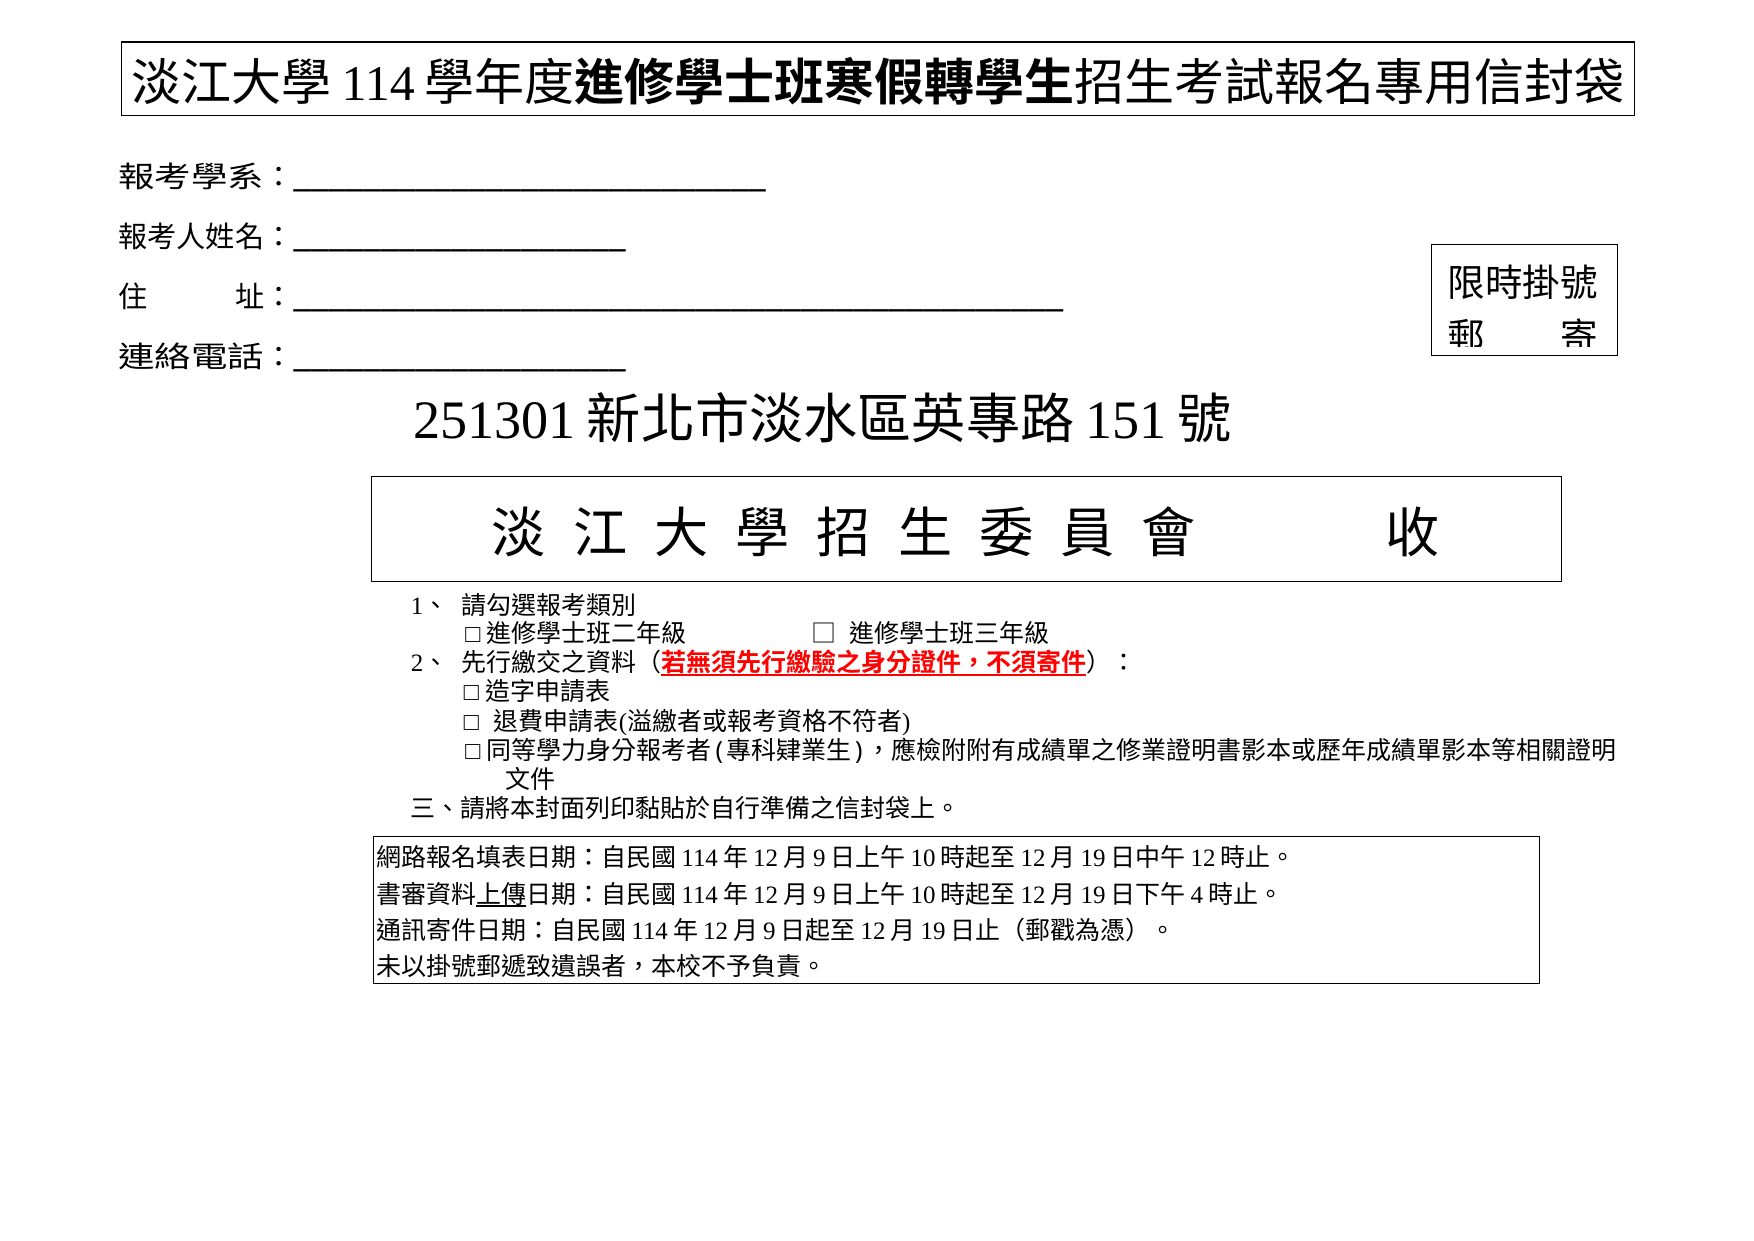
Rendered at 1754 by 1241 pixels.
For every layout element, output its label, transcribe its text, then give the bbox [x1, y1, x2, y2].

list 請勾選報考類別 [411, 594, 1636, 619]
text 報考人姓名：___________________ [118, 213, 1636, 256]
table_header 網路報名填表日期：自民國114年12月9日上午10時起至12月19日中午12時止。 書審資料上傳日期：自民國114年12月9日上午10時起至12月19日下午4時止。 通訊寄件日期：自民國114年12月9日起至12月19日止（郵戳為憑）。 未以掛號郵遞致遺誤者，本校不予負責。 [374, 837, 1539, 983]
text 251301新北市淡水區英專路151號 [118, 388, 1636, 451]
text 報考學系：___________________________ [118, 153, 1636, 196]
list 先行繳交之資料（若無須先行繳驗之身分證件，不須寄件）： [411, 648, 1636, 677]
table_header 淡 江 大 學 招 生 委 員 會 收 [372, 477, 1561, 581]
text [1432, 245, 1617, 355]
text □ 造字申請表 [411, 677, 1636, 707]
text □ 進修學士班二年級 □ 進修學士班三年級 [410, 619, 1636, 648]
text □ 退費申請表(溢繳者或報考資格不符者) [411, 707, 1636, 736]
text 住 址：____________________________________________ [118, 273, 1431, 316]
text 連絡電話：___________________ [118, 334, 1636, 376]
text □ 同等學力身分報考者(專科肄業生)，應檢附附有成績單之修業證明書影本或歷年成績單影本等相關證明文件 [465, 736, 1636, 794]
text 限時掛號 [1447, 253, 1602, 307]
table_header 淡江大學114學年度進修學士班寒假轉學生招生考試報名專用信封袋 [122, 43, 1634, 115]
text 三、請將本封面列印黏貼於自行準備之信封袋上。 [411, 794, 1636, 823]
text 郵 寄 [1447, 307, 1602, 347]
